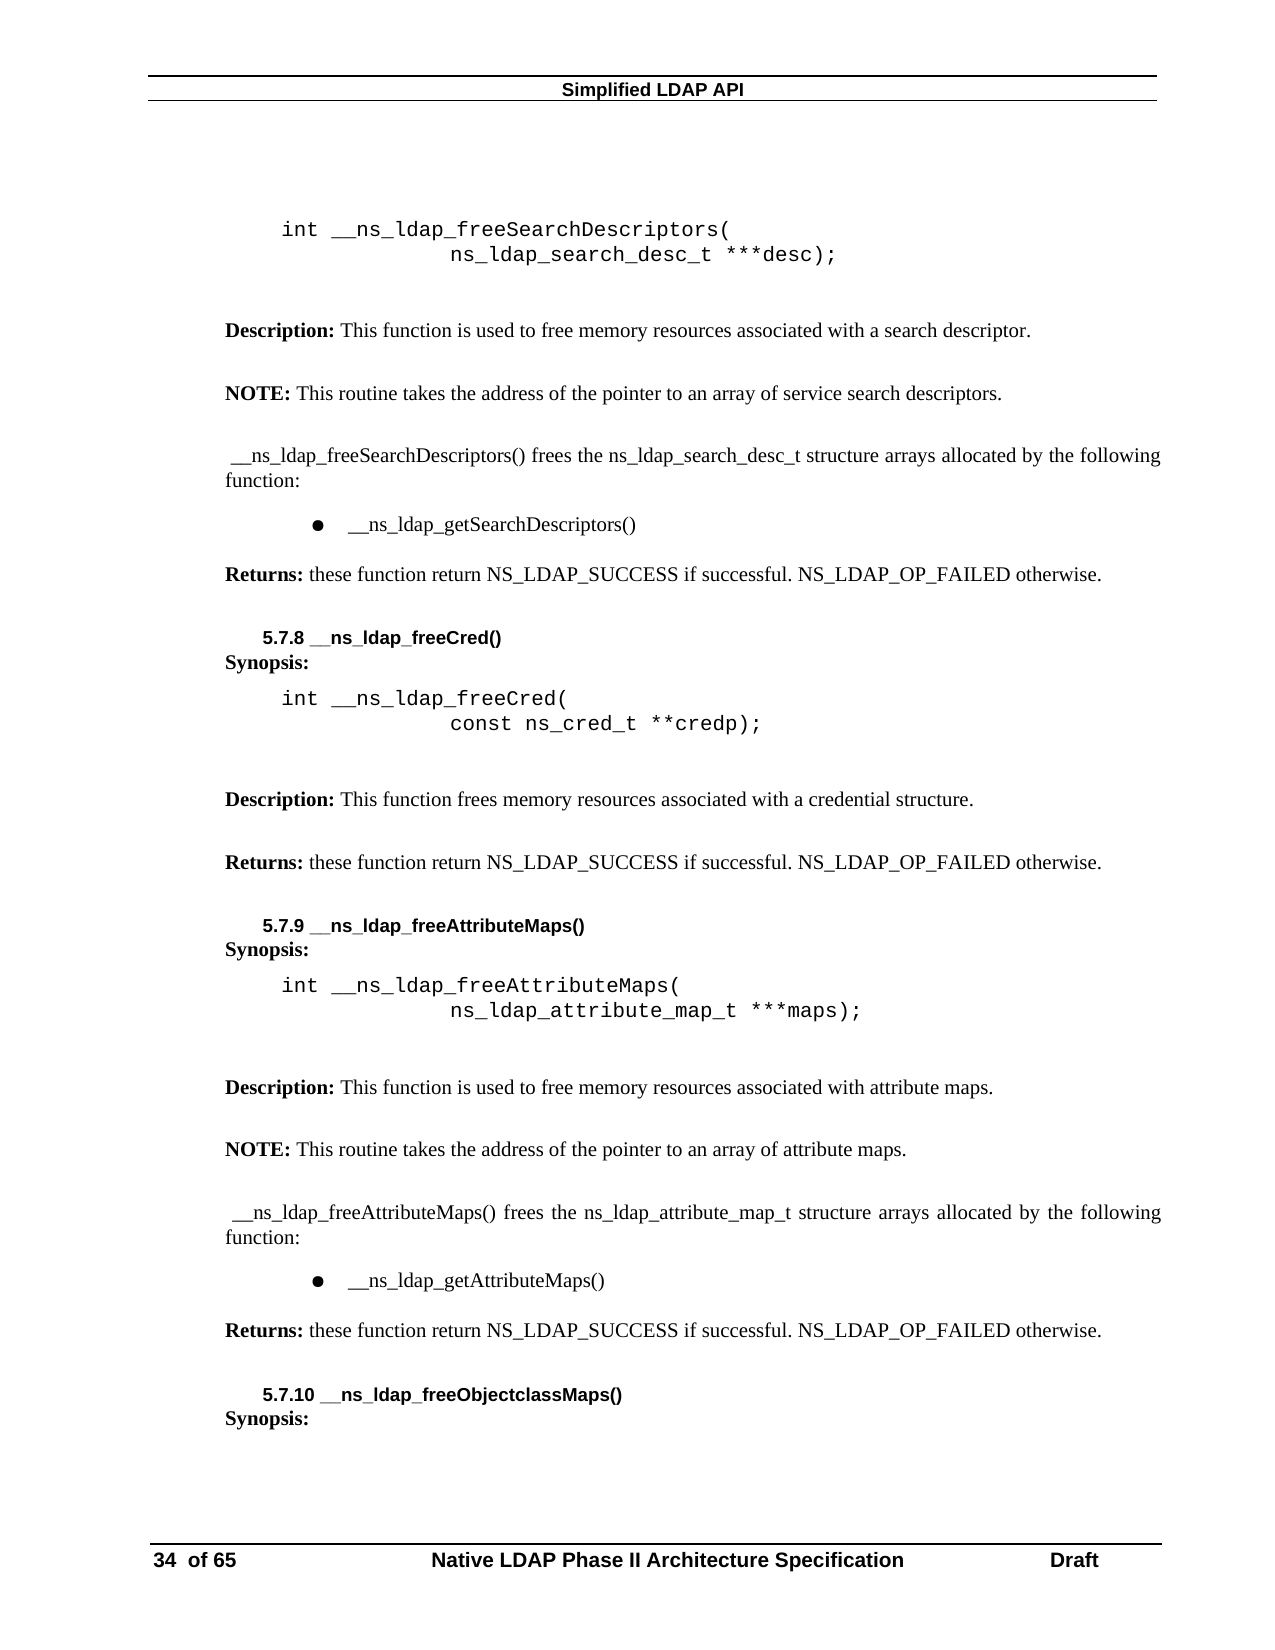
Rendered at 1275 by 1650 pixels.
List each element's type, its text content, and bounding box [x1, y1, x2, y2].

text Returns: these function return NS_LDAP_SUCCESS if successful. NS_LDAP_OP_FAILED otherwise. [225, 1317, 1162, 1342]
text Description: This function frees memory resources associated with a credential structure. [225, 786, 1162, 811]
text Synopsis: [225, 649, 1162, 674]
text __ns_ldap_freeSearchDescriptors() frees the ns_ldap_search_desc_t structure arrays allocated by the following function: [225, 442, 1162, 492]
list __ns_ldap_getAttributeMaps() [310, 1267, 1162, 1292]
text Synopsis: [225, 936, 1162, 961]
text __ns_ldap_freeAttributeMaps() frees the ns_ldap_attribute_map_t structure arrays allocated by the following function: [225, 1199, 1162, 1249]
text NOTE: This routine takes the address of the pointer to an array of service search descriptors. [225, 380, 1162, 405]
subtitle __ns_ldap_freeObjectclassMaps() [262, 1380, 1162, 1405]
list __ns_ldap_getSearchDescriptors() [310, 511, 1162, 536]
text Returns: these function return NS_LDAP_SUCCESS if successful. NS_LDAP_OP_FAILED otherwise. [225, 849, 1162, 874]
text int __ns_ldap_freeAttributeMaps( ns_ldap_attribute_map_t ***maps); [281, 974, 1162, 1049]
subtitle __ns_ldap_freeCred() [262, 624, 1162, 649]
text Returns: these function return NS_LDAP_SUCCESS if successful. NS_LDAP_OP_FAILED otherwise. [225, 561, 1162, 586]
text int __ns_ldap_freeSearchDescriptors( ns_ldap_search_desc_t ***desc); [281, 217, 1162, 292]
subtitle __ns_ldap_freeAttributeMaps() [262, 911, 1162, 936]
text Synopsis: [225, 1405, 1162, 1430]
text Description: This function is used to free memory resources associated with a search descriptor. [225, 317, 1162, 342]
text NOTE: This routine takes the address of the pointer to an array of attribute maps. [225, 1136, 1162, 1161]
text Description: This function is used to free memory resources associated with attribute maps. [225, 1074, 1162, 1099]
text int __ns_ldap_freeCred( const ns_cred_t **credp); [281, 686, 1162, 761]
